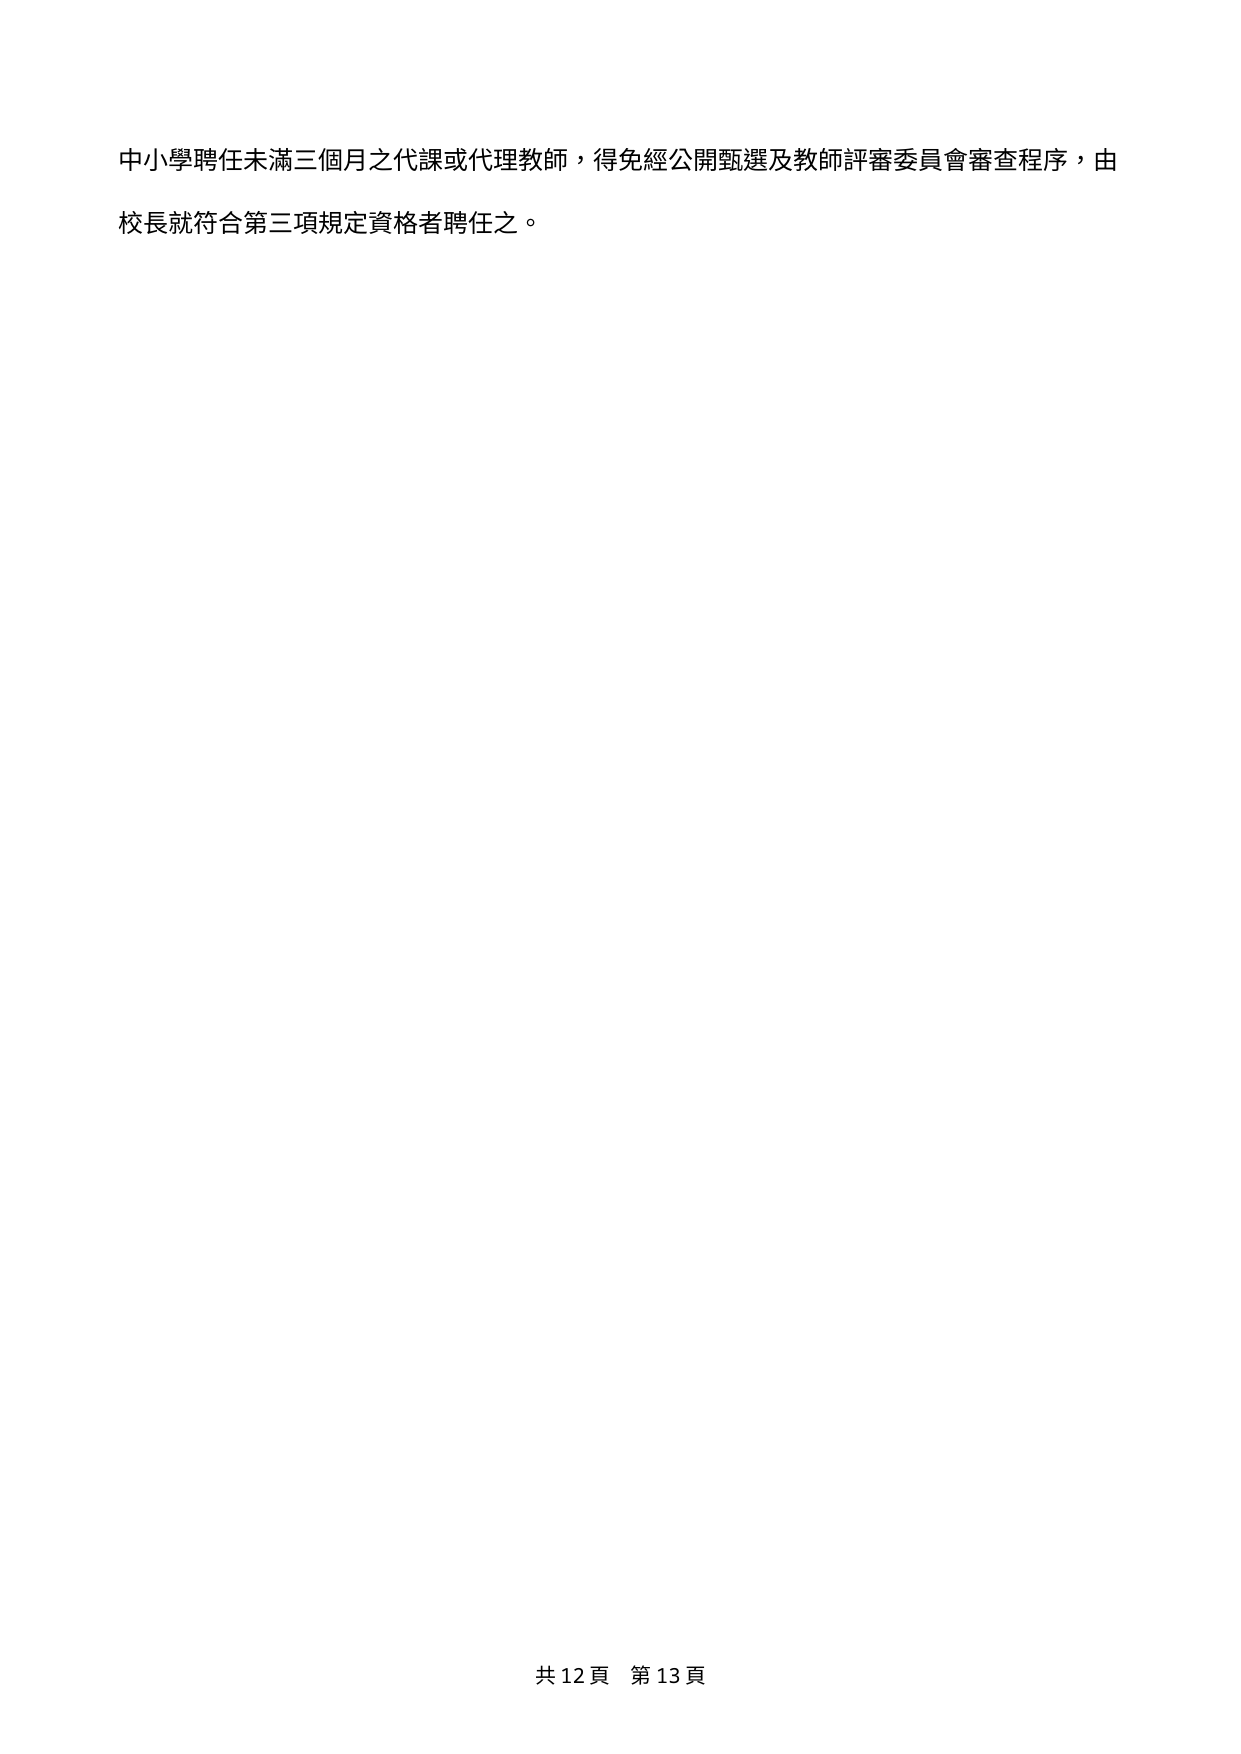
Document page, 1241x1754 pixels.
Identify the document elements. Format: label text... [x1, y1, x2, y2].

text 中小學聘任未滿三個月之代課或代理教師，得免經公開甄選及教師評審委員會審查程序，由校長就符合第三項規定資格者聘任之。 [118, 117, 1122, 242]
